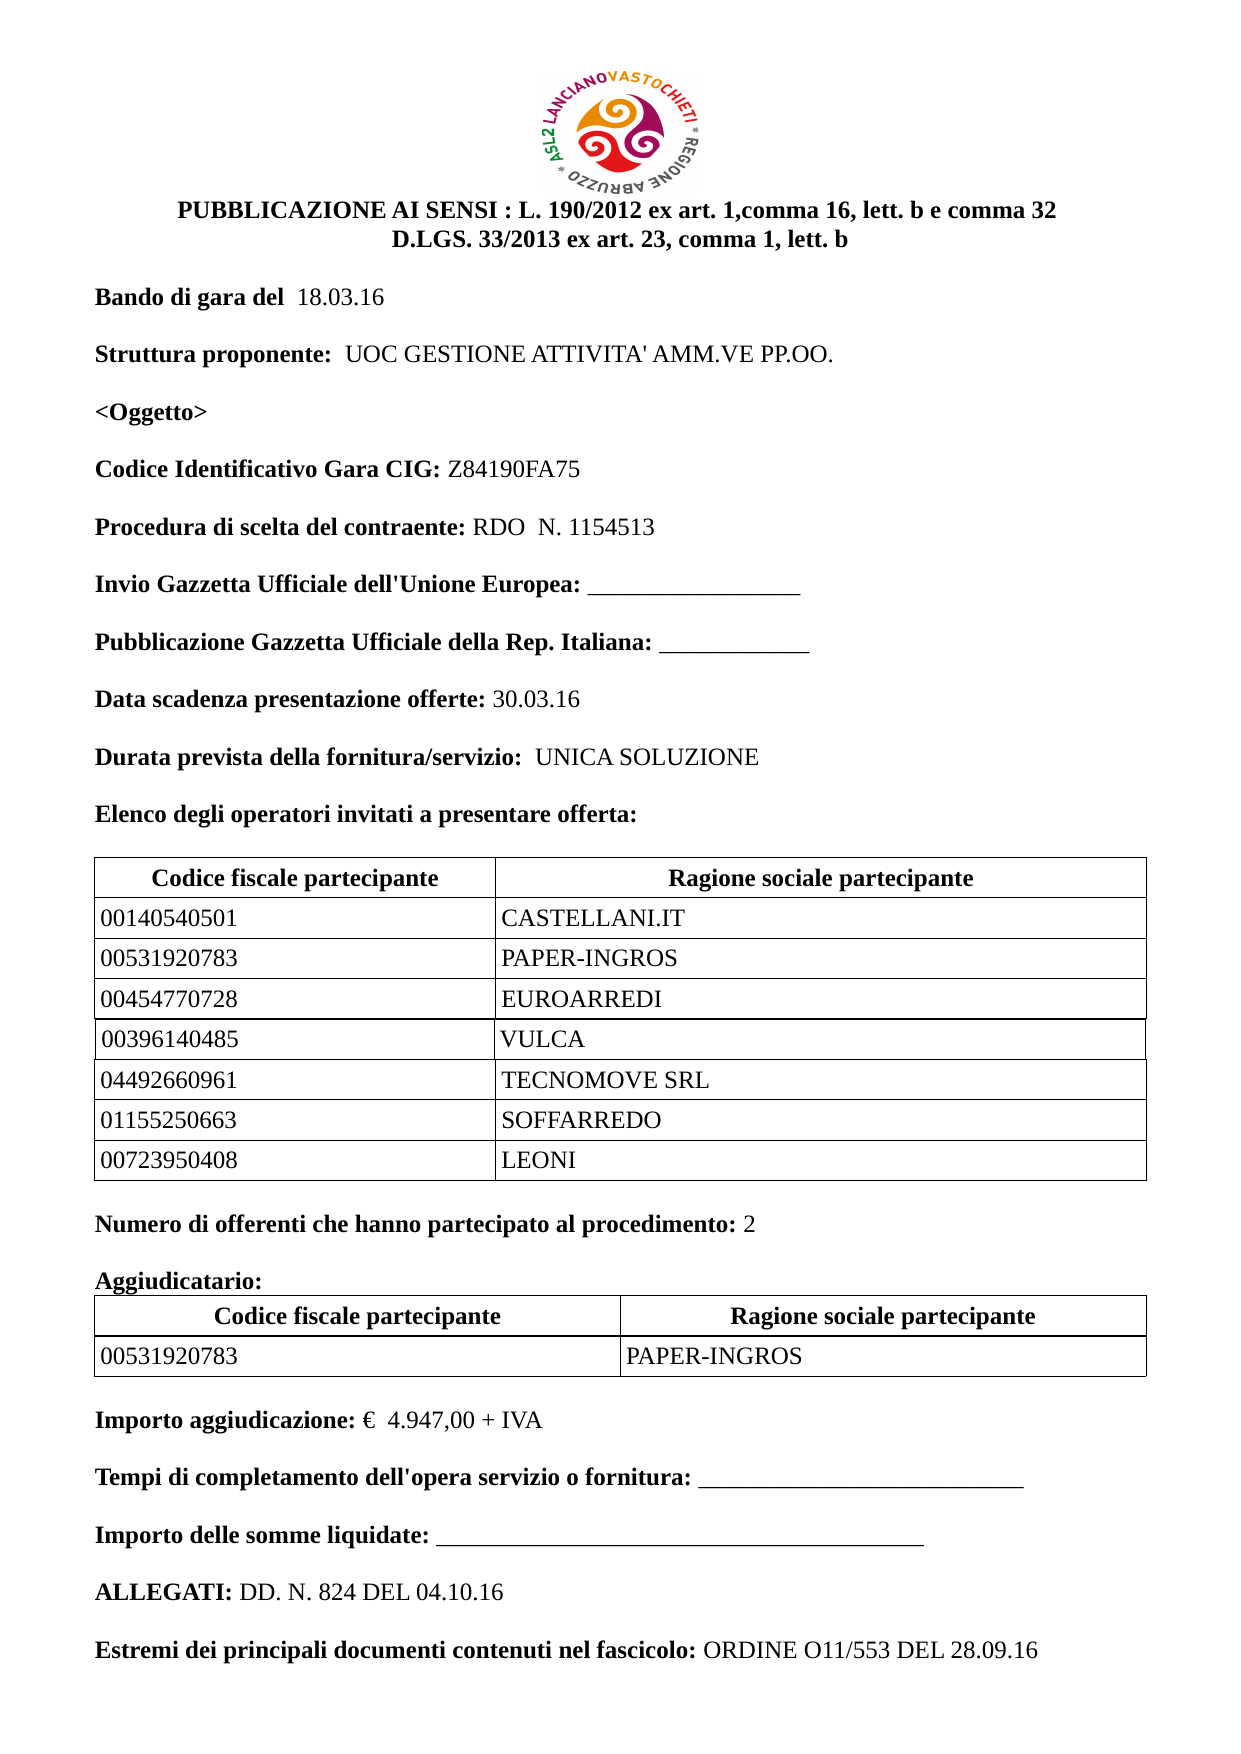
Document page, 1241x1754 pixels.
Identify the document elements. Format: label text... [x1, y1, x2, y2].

table_cell CASTELLANI.IT [496, 898, 1146, 937]
text Codice Identificativo Gara CIG: Z84190FA75 [94, 454, 1146, 483]
table_header 00531920783 [95, 939, 495, 978]
table_header 00396140485 [96, 1020, 494, 1059]
text Aggiudicatario: [94, 1266, 1146, 1295]
table_header 04492660961 [95, 1060, 495, 1099]
table_header TECNOMOVE SRL [496, 1060, 1146, 1099]
table_header 00723950408 [95, 1141, 495, 1180]
table_header SOFFARREDO [496, 1100, 1146, 1139]
table_header PAPER-INGROS [621, 1337, 1146, 1376]
table_header EUROARREDI [496, 979, 1146, 1018]
text PUBBLICAZIONE AI SENSI : L. 190/2012 ex art. 1,comma 16, lett. b e comma 32 [94, 196, 1146, 224]
text <Oggetto> [94, 397, 1146, 426]
text Tempi di completamento dell'opera servizio o fornitura: __________________________ [94, 1462, 1146, 1491]
text Numero di offerenti che hanno partecipato al procedimento: 2 [94, 1209, 1146, 1238]
text Data scadenza presentazione offerte: 30.03.16 [94, 684, 1146, 713]
table_header 00531920783 [95, 1337, 620, 1376]
table_header Ragione sociale partecipante [621, 1296, 1146, 1335]
table_header LEONI [496, 1141, 1146, 1180]
text ALLEGATI: DD. N. 824 DEL 04.10.16 [94, 1577, 1146, 1606]
text Elenco degli operatori invitati a presentare offerta: [94, 799, 1146, 828]
text Importo aggiudicazione: € 4.947,00 + IVA [94, 1405, 1146, 1433]
picture [541, 71, 699, 194]
text Importo delle somme liquidate: _______________________________________ [94, 1520, 1146, 1548]
text Invio Gazzetta Ufficiale dell'Unione Europea: _________________ [94, 569, 1146, 598]
table_header 01155250663 [95, 1100, 495, 1139]
table_header 00454770728 [95, 979, 495, 1018]
table_header Codice fiscale partecipante [95, 1296, 620, 1335]
text Procedura di scelta del contraente: RDO N. 1154513 [94, 512, 1146, 541]
text Estremi dei principali documenti contenuti nel fascicolo: ORDINE O11/553 DEL 28.09.16 [94, 1635, 1146, 1663]
text Struttura proponente: UOC GESTIONE ATTIVITA' AMM.VE PP.OO. [94, 339, 1146, 368]
text Pubblicazione Gazzetta Ufficiale della Rep. Italiana: ____________ [94, 627, 1146, 656]
table_header Ragione sociale partecipante [496, 858, 1146, 897]
text Bando di gara del 18.03.16 [94, 282, 1146, 311]
table_header Codice fiscale partecipante [95, 858, 495, 897]
table_cell 00140540501 [95, 898, 495, 937]
text D.LGS. 33/2013 ex art. 23, comma 1, lett. b [94, 224, 1146, 253]
table_header VULCA [495, 1020, 1145, 1059]
text Durata prevista della fornitura/servizio: UNICA SOLUZIONE [94, 742, 1146, 771]
table_header PAPER-INGROS [496, 939, 1146, 978]
